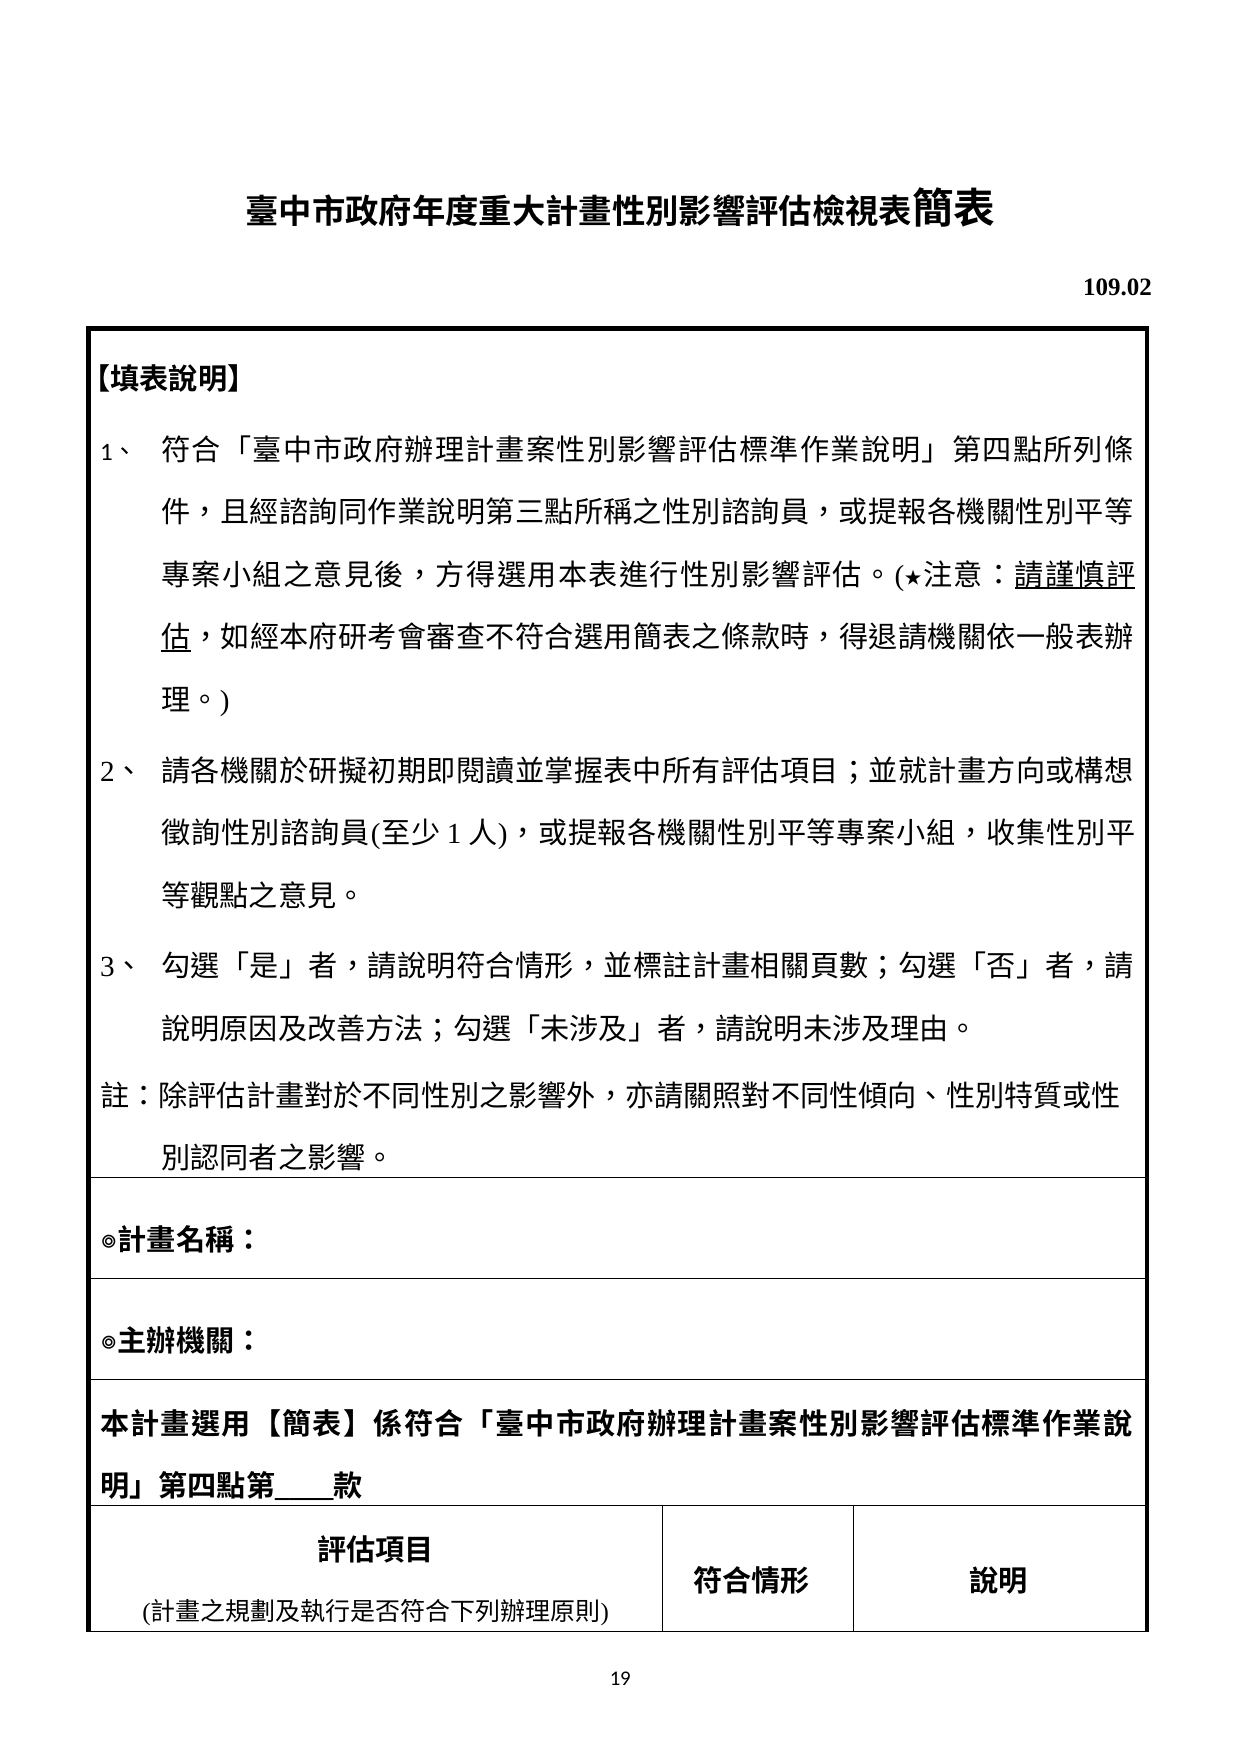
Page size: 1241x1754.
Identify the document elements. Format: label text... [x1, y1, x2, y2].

table_cell 說明 [854, 1506, 1145, 1631]
table_cell ◎計畫名稱： [91, 1178, 1145, 1278]
table_cell ◎主辦機關： [91, 1279, 1145, 1379]
text 109.02 [89, 245, 1152, 307]
table_cell 本計畫選用【簡表】係符合「臺中市政府辦理計畫案性別影響評估標準作業說明」第四點第____款 [91, 1380, 1145, 1505]
table_cell 符合情形 [663, 1506, 853, 1631]
table_header 【填表說明】 符合「臺中市政府辦理計畫案性別影響評估標準作業說明」第四點所列條件，且經諮詢同作業說明第三點所稱之性別諮詢員，或提報各機關性別平等專案小組之意見後，方得選用本表進行性別影響評估。(★注意：請謹慎評估，如經本府研考會審查不符合選用簡表之條款時，得退請機關依一般表辦理。) 請各機關於研擬初期即閱讀並掌握表中所有評估項目；並就計畫方向或構想徵詢性別諮詢員(至少1人)，或提報各機關性別平等專案小組，收集性別平等觀點之意見。 勾選「是」者，請說明符合情形，並標註計畫相關頁數；勾選「否」者，請說明原因及改善方法；勾選「未涉及」者，請說明未涉及理由。 註：除評估計畫對於不同性別之影響外，亦請關照對不同性傾向、性別特質或性別認同者之影響。 [91, 331, 1145, 1177]
text 臺中市政府年度重大計畫性別影響評估檢視表簡表 [89, 163, 1152, 226]
table_cell 評估項目 (計畫之規劃及執行是否符合下列辦理原則) [91, 1506, 662, 1631]
